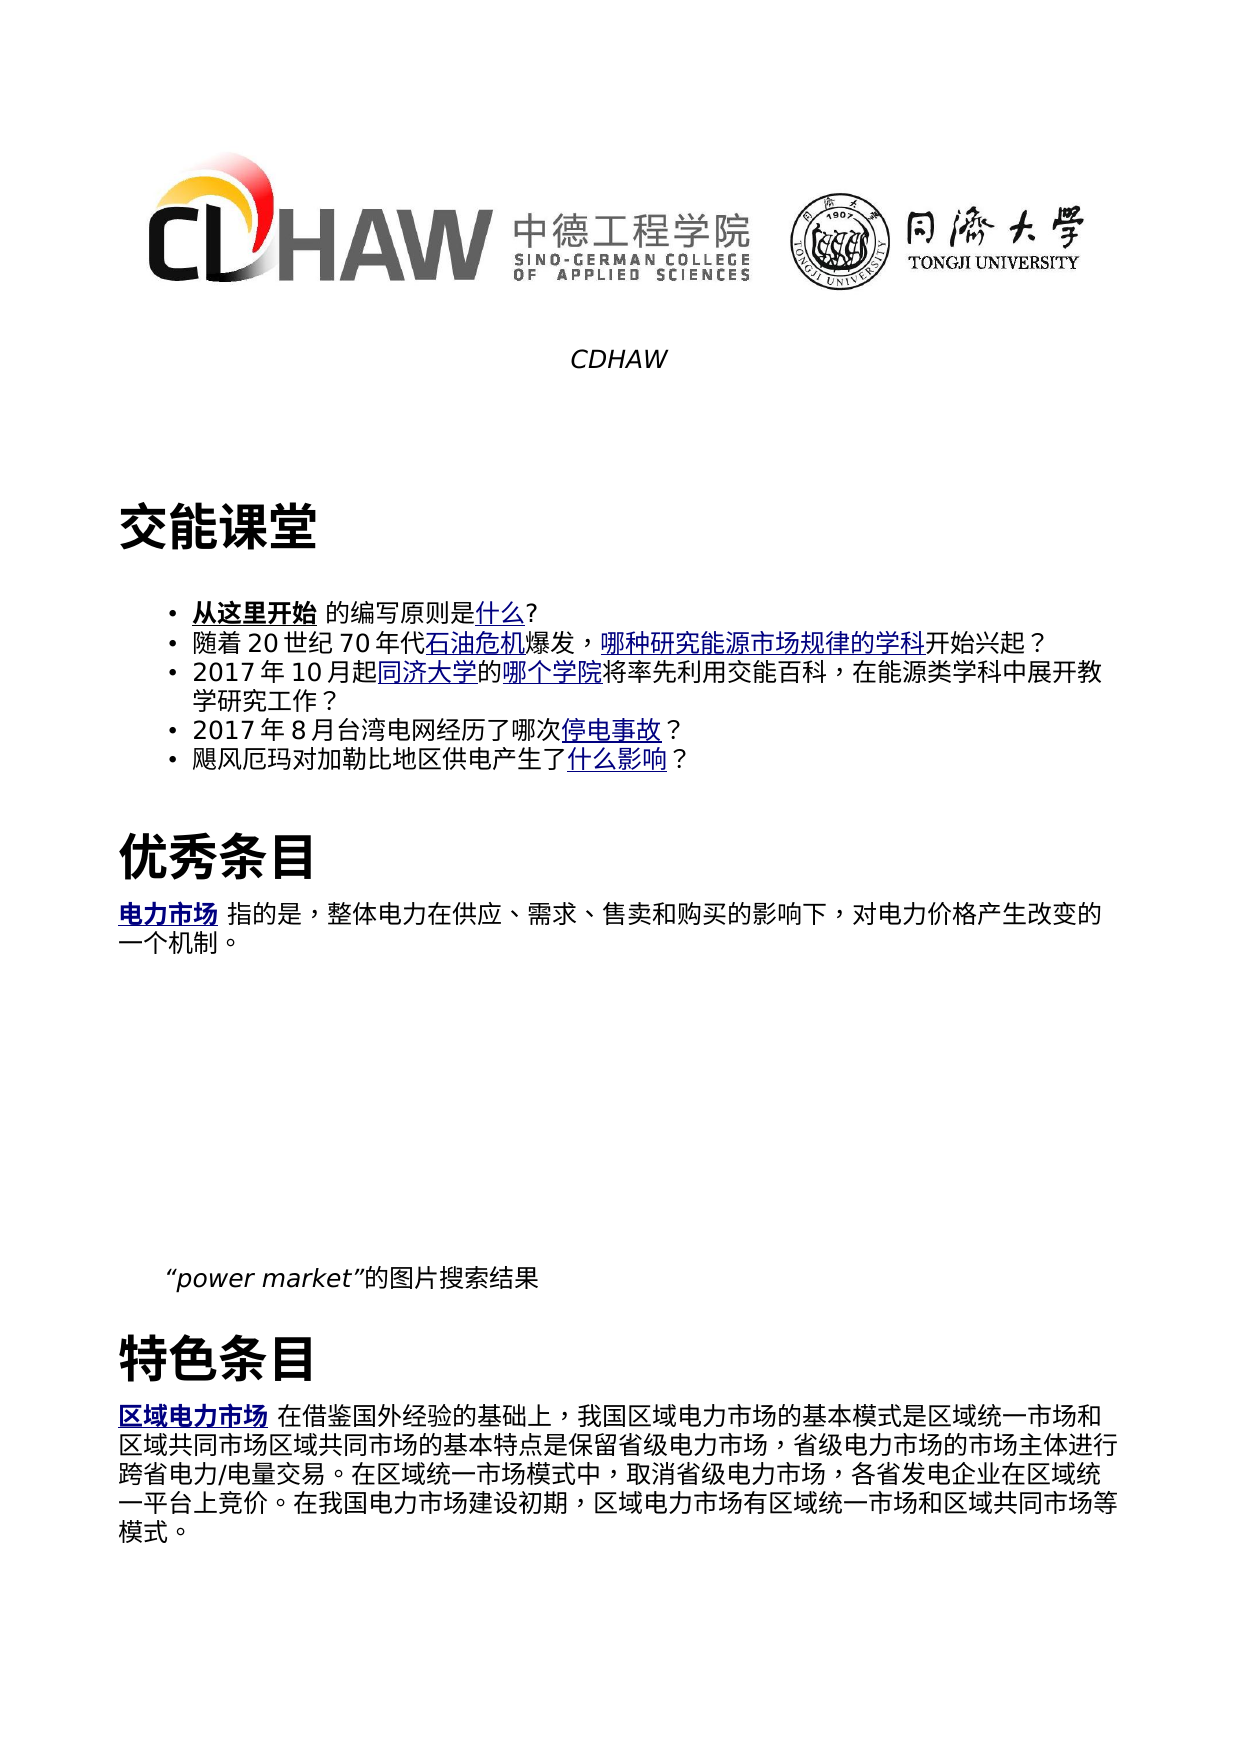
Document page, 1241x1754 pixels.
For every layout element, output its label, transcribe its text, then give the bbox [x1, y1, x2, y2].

subtitle 特色条目 [118, 1331, 1122, 1389]
subtitle 优秀条目 [118, 829, 1122, 887]
text “power market”的图片搜索结果 [118, 983, 587, 1293]
list 随着20世纪70年代石油危机爆发，哪种研究能源市场规律的学科开始兴起？ [177, 629, 1122, 658]
list 飓风厄玛对加勒比地区供电产生了什么影响？ [177, 745, 1122, 774]
list 从这里开始 的编写原则是什么? [177, 599, 1122, 629]
list 2017年8月台湾电网经历了哪次停电事故？ [177, 716, 1122, 745]
subtitle 交能课堂 [118, 499, 1122, 558]
text CDHAW [118, 346, 1122, 374]
picture [118, 118, 1123, 346]
list 2017年10月起同济大学的哪个学院将率先利用交能百科，在能源类学科中展开教学研究工作？ [177, 658, 1122, 716]
text 区域电力市场 在借鉴国外经验的基础上，我国区域电力市场的基本模式是区域统一市场和区域共同市场区域共同市场的基本特点是保留省级电力市场，省级电力市场的市场主体进行跨省电力/电量交易。在区域统一市场模式中，取消省级电力市场，各省发电企业在区域统一平台上竞价。在我国电力市场建设初期，区域电力市场有区域统一市场和区域共同市场等模式。 [118, 1402, 1122, 1548]
text 电力市场 指的是，整体电力在供应、需求、售卖和购买的影响下，对电力价格产生改变的一个机制。 [118, 900, 1122, 958]
